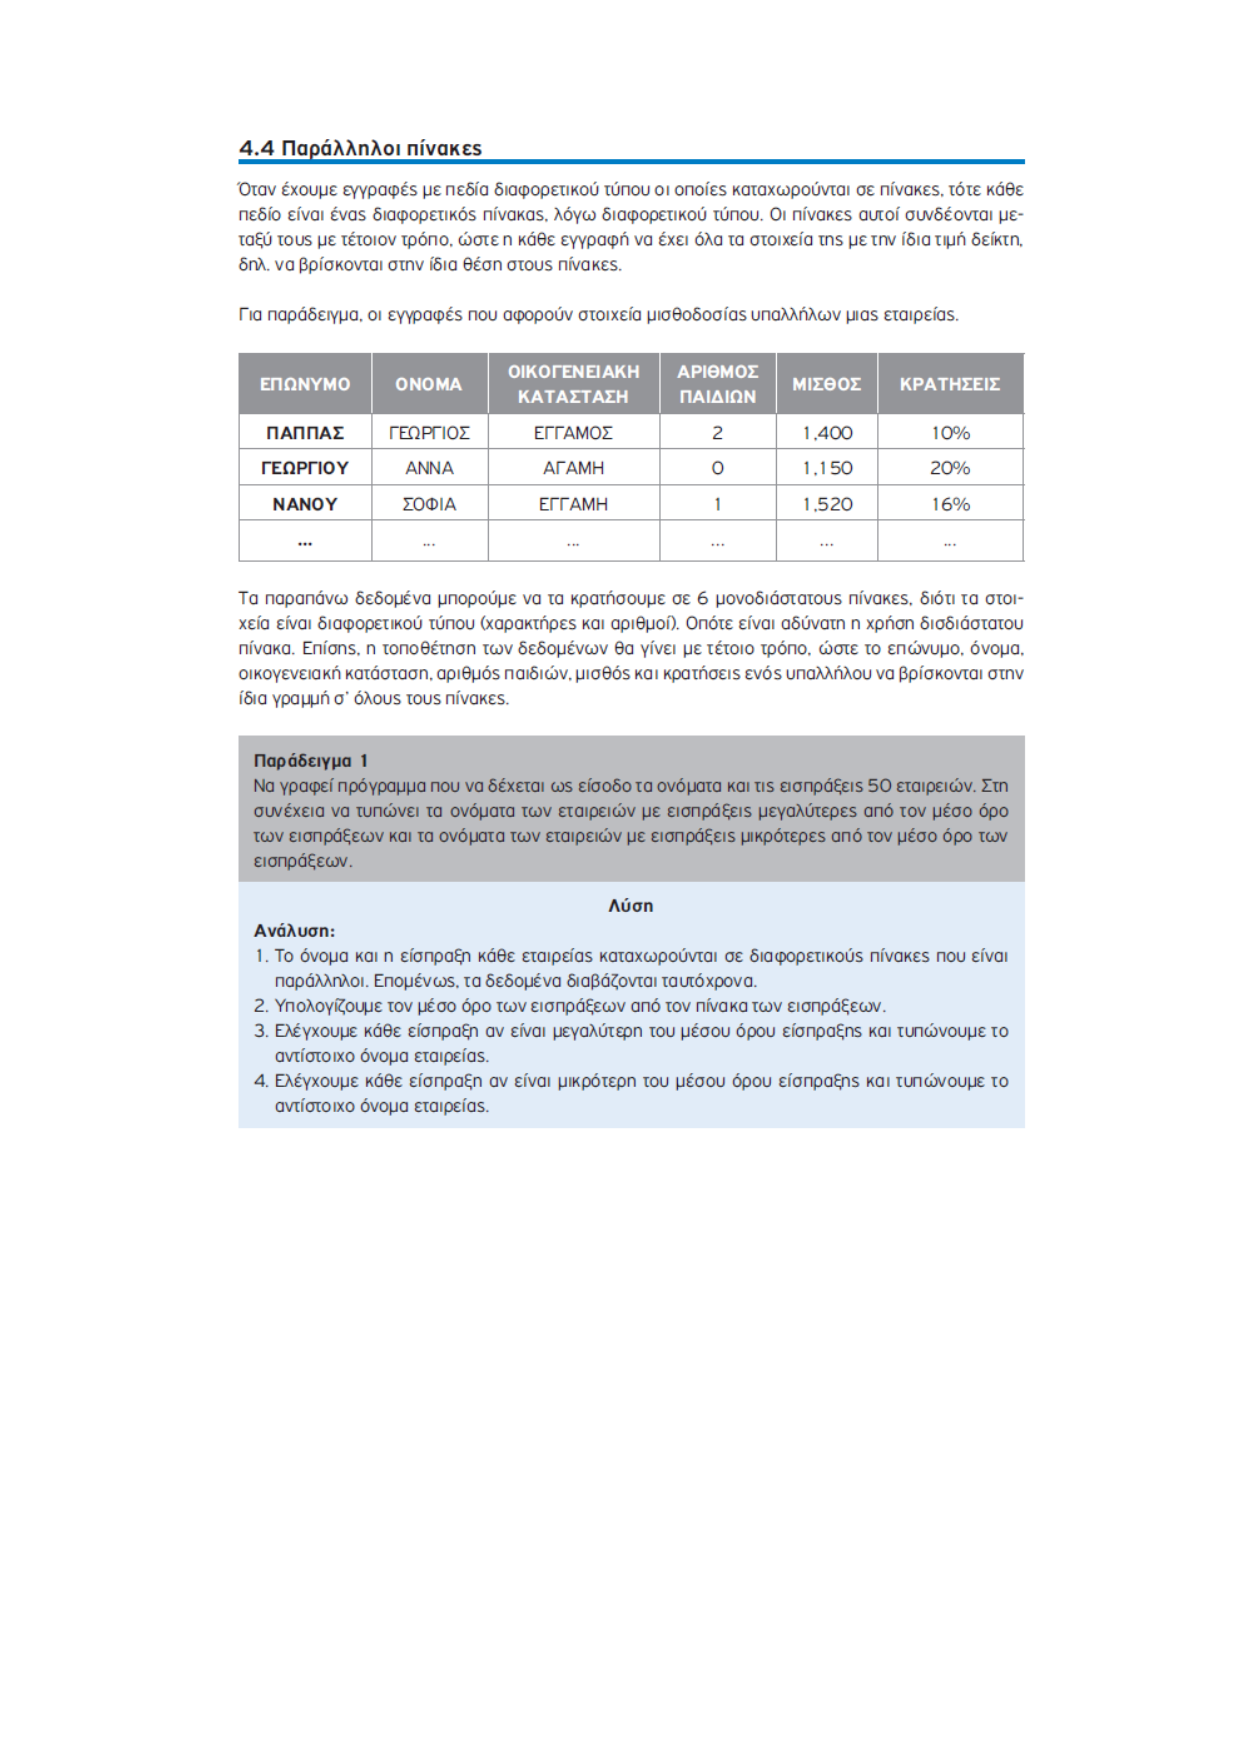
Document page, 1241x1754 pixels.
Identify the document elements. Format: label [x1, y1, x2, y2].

picture [162, 118, 1079, 1142]
